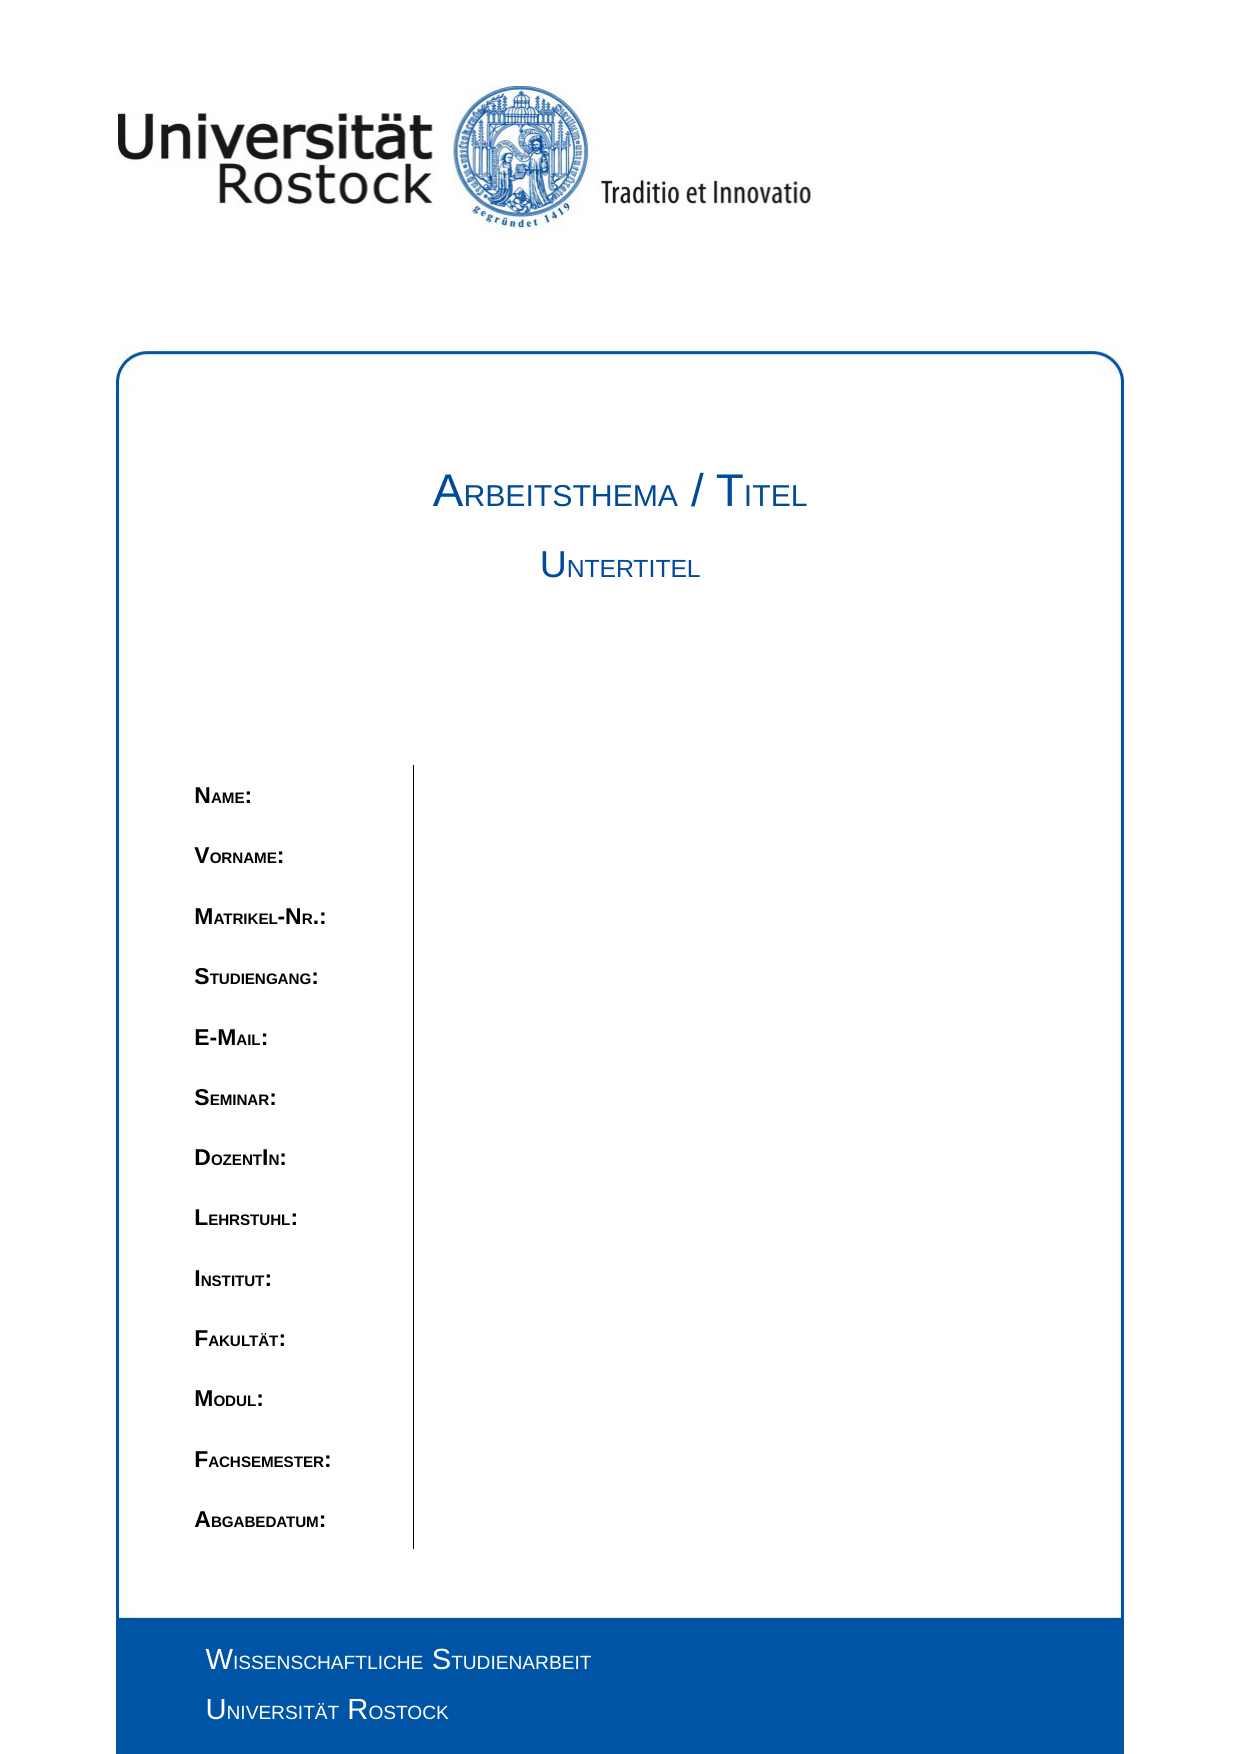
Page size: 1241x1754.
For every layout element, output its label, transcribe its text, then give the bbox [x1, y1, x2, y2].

table_cell [414, 1489, 1063, 1549]
picture [220, 1726, 1021, 1754]
table_cell [414, 1429, 1063, 1489]
subtitle Untertitel [148, 543, 1092, 586]
title Arbeitsthema / Titel [148, 463, 1092, 516]
table_cell Modul: [177, 1368, 413, 1429]
table_cell Abgabedatum: [177, 1489, 413, 1549]
table_cell E-Mail: [177, 1006, 413, 1067]
table_cell Matrikel-Nr.: [177, 886, 413, 946]
table_cell [414, 1308, 1063, 1368]
table_cell [414, 1006, 1063, 1067]
table_cell Vorname: [177, 826, 413, 886]
text Universität Rostock [205, 1692, 1035, 1726]
text Wissenschaftliche Studienarbeit [205, 1642, 1035, 1675]
table_cell [414, 1248, 1063, 1308]
picture [220, 1549, 1021, 1642]
table_cell [414, 1188, 1063, 1248]
table_cell [414, 886, 1063, 946]
table_cell [414, 1368, 1063, 1429]
table_cell Lehrstuhl: [177, 1188, 413, 1248]
table_cell DozentIn: [177, 1127, 413, 1187]
table_cell Fakultät: [177, 1308, 413, 1368]
table_cell Fachsemester: [177, 1429, 413, 1489]
table_cell [414, 826, 1063, 886]
table_cell [414, 946, 1063, 1006]
table_cell Institut: [177, 1248, 413, 1308]
picture [220, 1675, 1021, 1692]
table_header [414, 765, 1063, 826]
table_cell [414, 1067, 1063, 1127]
table_header Name: [177, 765, 413, 826]
table_cell Studiengang: [177, 946, 413, 1006]
table_cell [414, 1127, 1063, 1187]
table_cell Seminar: [177, 1067, 413, 1127]
